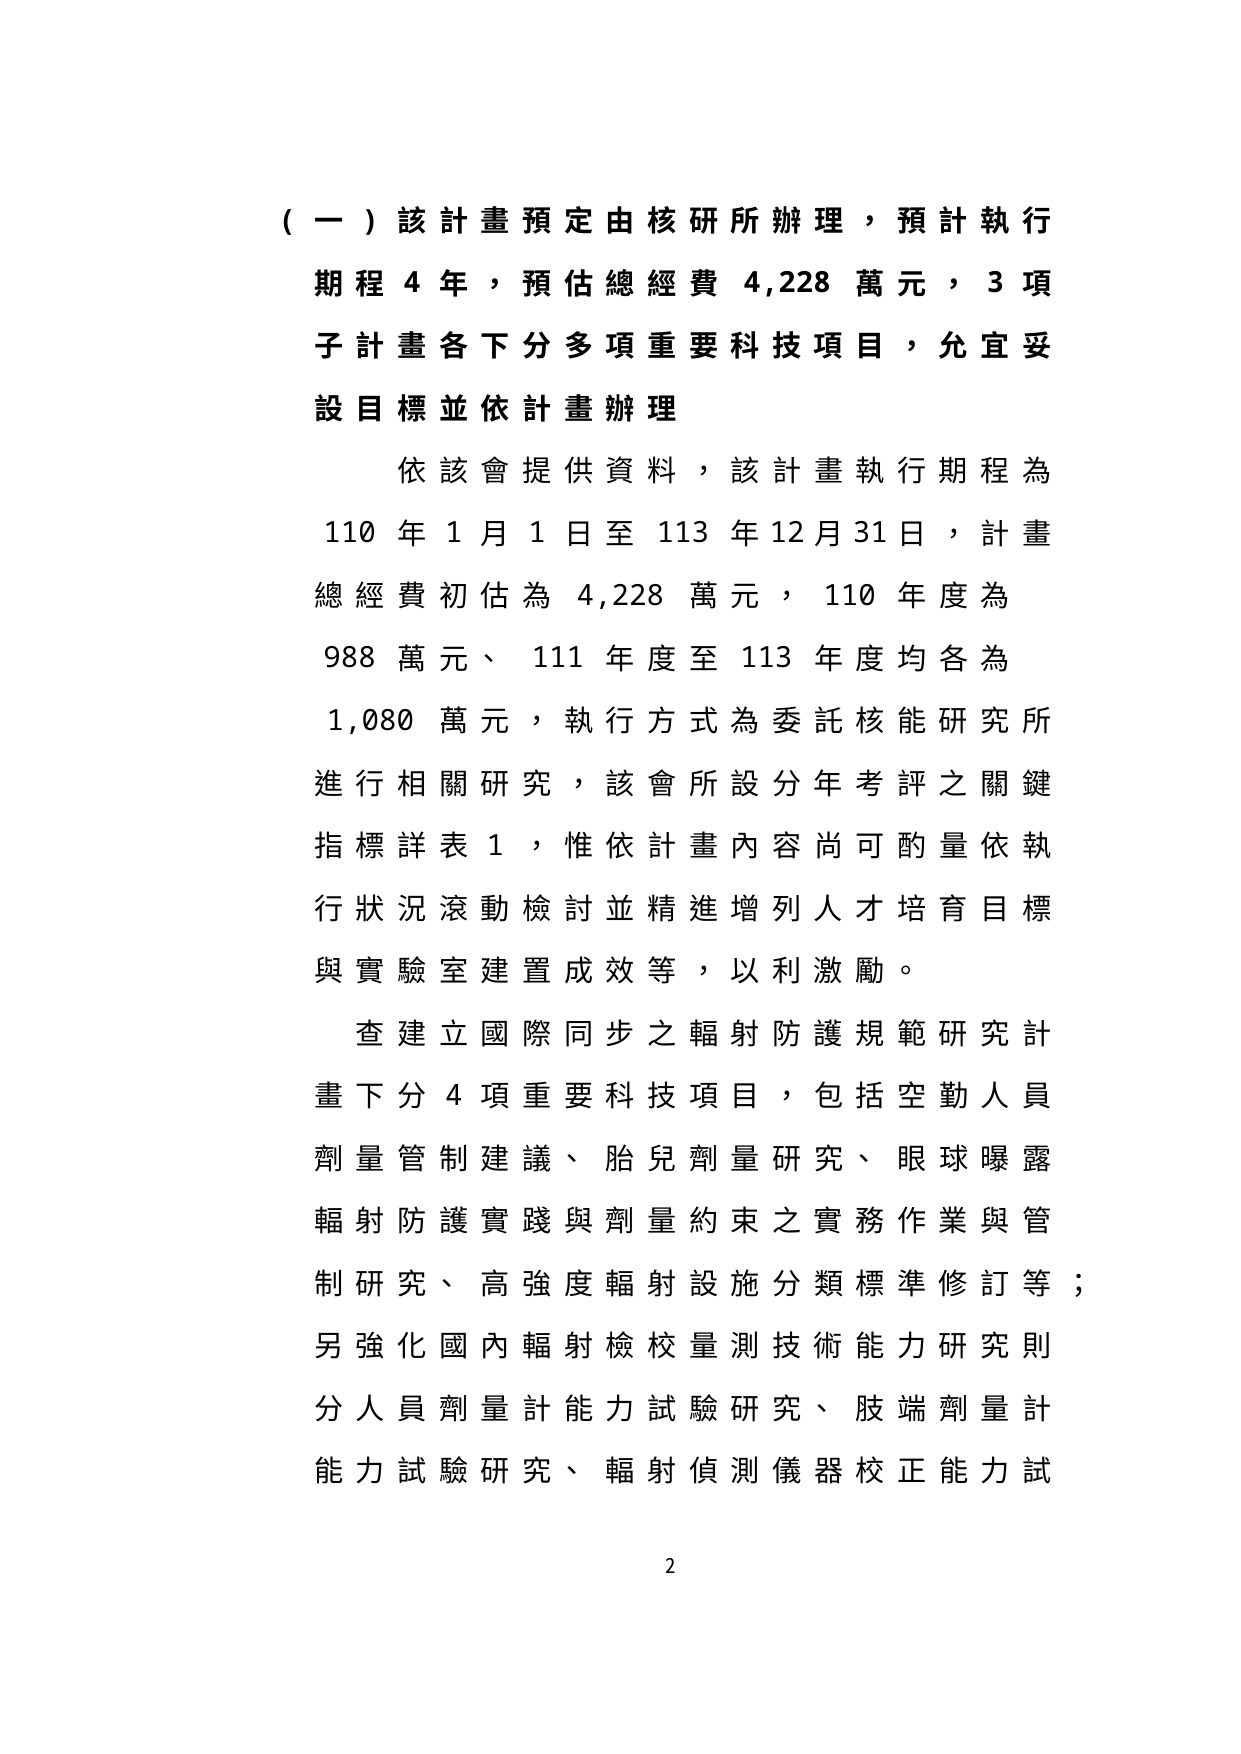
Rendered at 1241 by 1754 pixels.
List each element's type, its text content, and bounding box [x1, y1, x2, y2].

text (一)該計畫預定由核研所辦理，預計執行期程4年，預估總經費4,228萬元，3項子計畫各下分多項重要科技項目，允宜妥設目標並依計畫辦理 [242, 177, 1058, 427]
text 查建立國際同步之輻射防護規範研究計畫下分4項重要科技項目，包括空勤人員劑量管制建議、胎兒劑量研究、眼球曝露輻射防護實踐與劑量約束之實務作業與管制研究、高強度輻射設施分類標準修訂等；另強化國內輻射檢校量測技術能力研究則分人員劑量計能力試驗研究、肢端劑量計能力試驗研究、輻射偵測儀器校正能力試驗研究、環境試樣放射性核種分析試驗研究、中低強度核種分析能力試驗研究、醫療曝露透視攝影之劑量品保研究、眼球劑量校正研究與比對試驗及眼球劑量計測服務等8項；而精進染色體變異分析技術與評估研究則分人員生物劑量中心實驗室與衛星實驗室建置及維持、國人生物劑量染色體變異背景資料庫建立、國人生物劑量染色體變異反應曲線研析、低劑量之生物劑量計研析及AI智能輔助分析等5項重要科技項目，相關預計成果詳表2，允宜妥善依計畫進度執行，俾達計畫目標。 [271, 990, 1058, 1490]
text 依該會提供資料，該計畫執行期程為110年1月1日至113年12月31日，計畫總經費初估為4,228萬元，110年度為988萬元、111年度至113年度均各為1,080萬元，執行方式為委託核能研究所進行相關研究，該會所設分年考評之關鍵指標詳表1，惟依計畫內容尚可酌量依執行狀況滾動檢討並精進增列人才培育目標與實驗室建置成效等，以利激勵。 [242, 427, 1058, 990]
